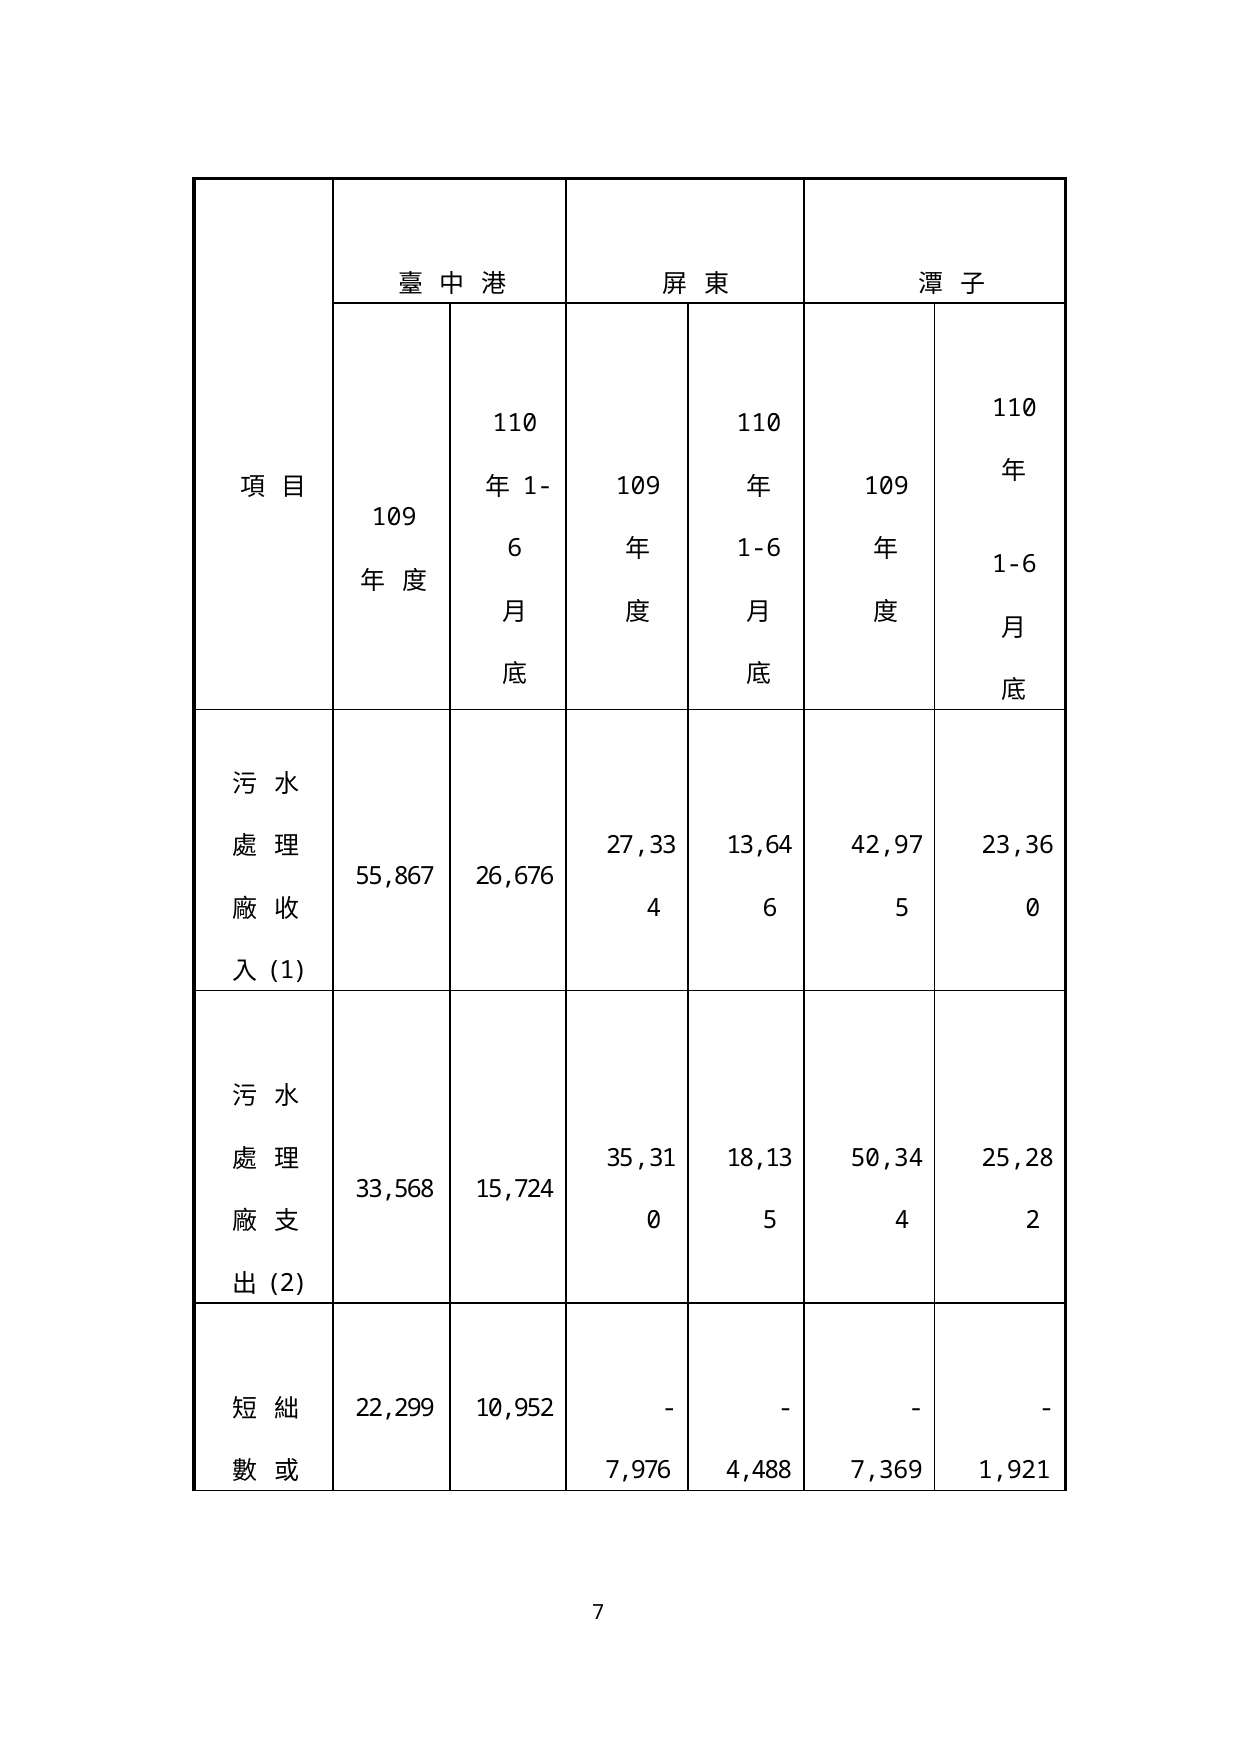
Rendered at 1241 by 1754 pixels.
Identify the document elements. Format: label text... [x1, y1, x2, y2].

table_cell -4,488 [689, 1304, 803, 1490]
table_cell 13,646 [689, 710, 803, 990]
table_cell 18,135 [689, 991, 803, 1302]
table_cell 22,299 [334, 1304, 449, 1490]
table_cell 110年1-6月底 [689, 304, 803, 708]
table_cell 25,282 [935, 991, 1064, 1302]
table_cell 23,360 [935, 710, 1064, 990]
table_header 屏東 [567, 180, 803, 302]
table_cell 15,724 [451, 991, 565, 1302]
table_header 臺中港 [334, 180, 565, 302]
table_cell 27,334 [567, 710, 687, 990]
table_cell 污水處理廠收入(1) [196, 710, 332, 990]
table_header 項目 [196, 180, 332, 708]
table_cell 短絀數或 [196, 1304, 332, 1490]
table_cell -7,976 [567, 1304, 687, 1490]
table_cell 109年度 [805, 304, 934, 708]
table_cell 109年度 [334, 304, 449, 708]
table_header 潭子 [805, 180, 1064, 302]
table_cell 10,952 [451, 1304, 565, 1490]
table_cell 26,676 [451, 710, 565, 990]
table_cell 55,867 [334, 710, 449, 990]
table_cell 33,568 [334, 991, 449, 1302]
table_cell 污水處理廠支出(2) [196, 991, 332, 1302]
table_cell -1,921 [935, 1304, 1064, 1490]
table_cell -7,369 [805, 1304, 934, 1490]
table_cell 109年度 [567, 304, 687, 708]
table_cell 35,310 [567, 991, 687, 1302]
table_cell 50,344 [805, 991, 934, 1302]
table_cell 42,975 [805, 710, 934, 990]
table_cell 110年1-6月底 [451, 304, 565, 708]
table_cell 110年 1-6月底 [935, 304, 1064, 708]
